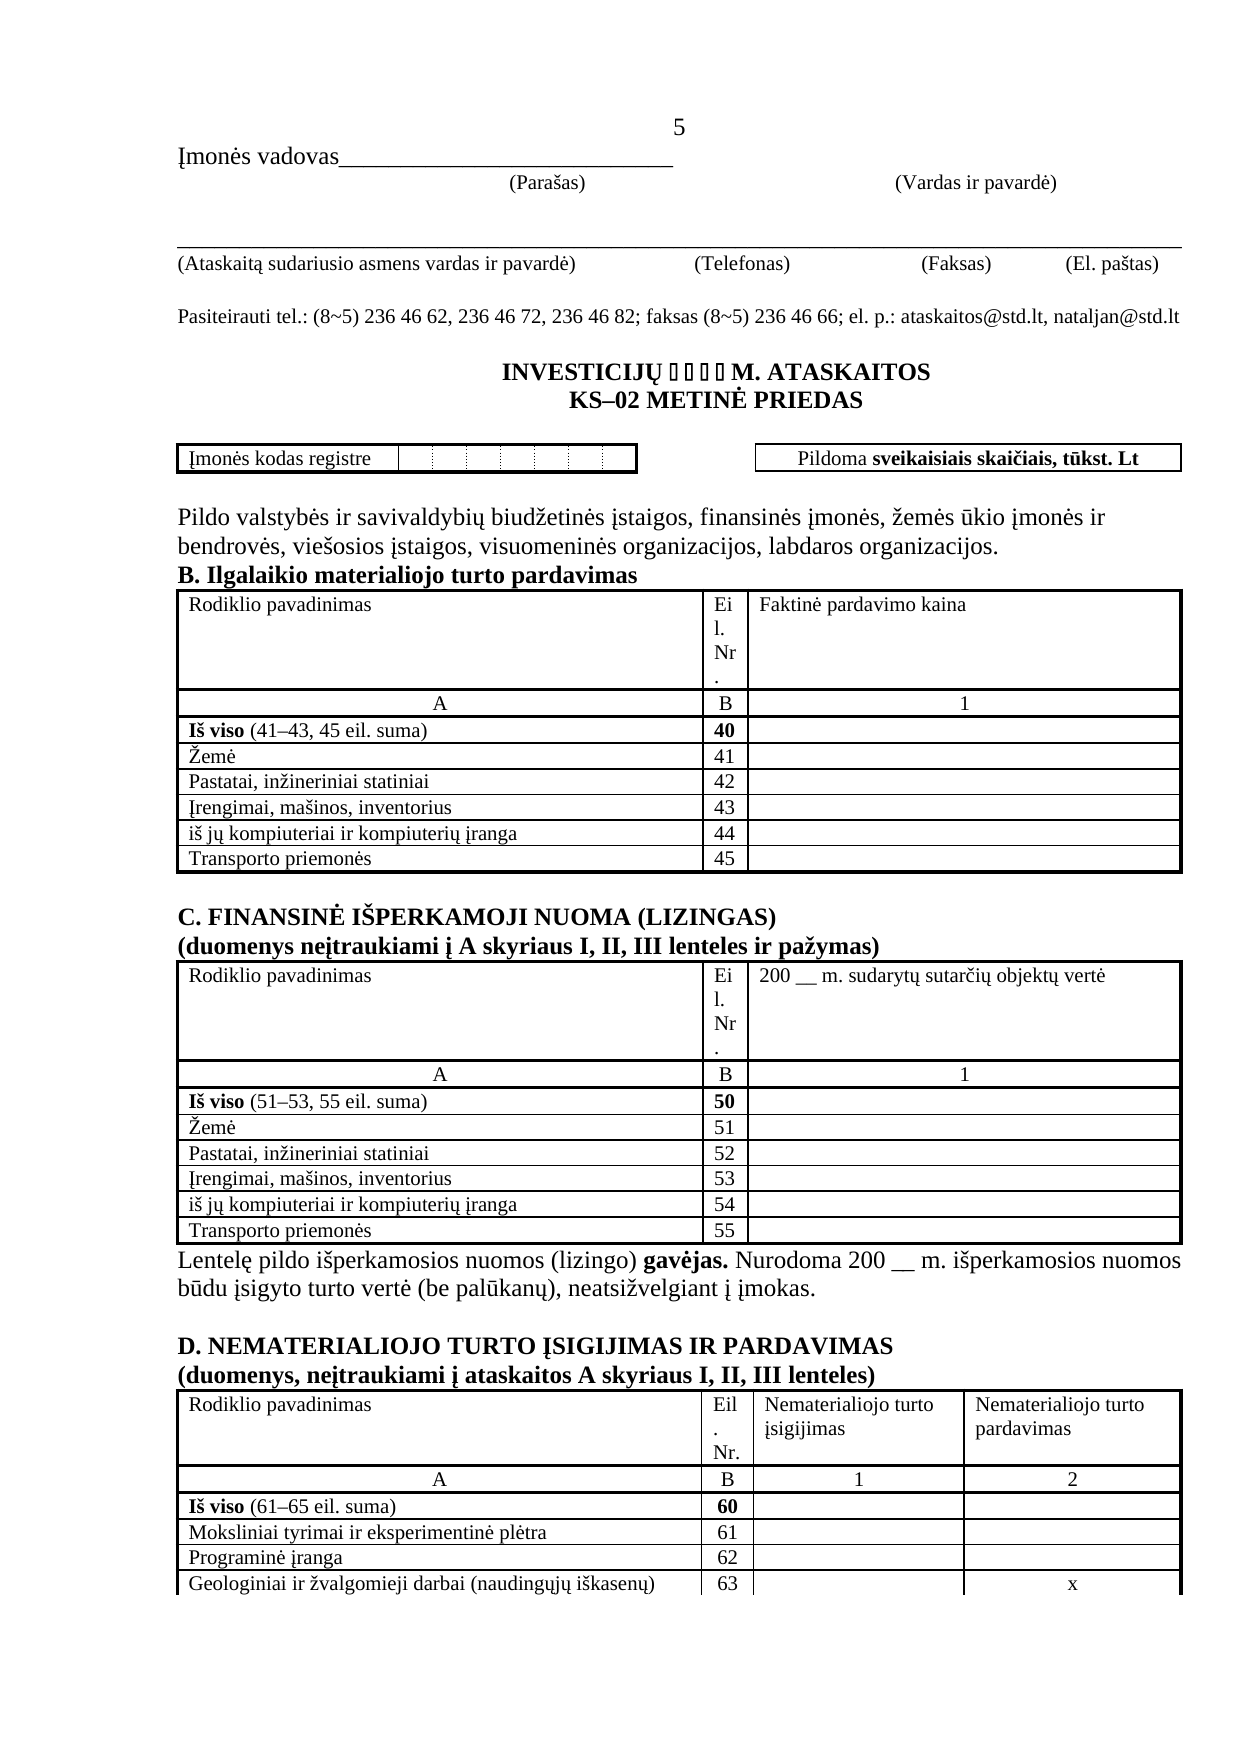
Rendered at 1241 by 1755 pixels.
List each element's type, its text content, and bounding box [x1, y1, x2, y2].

text D. nematerialiojo turto įsigijimas ir pardavimas [177, 1331, 1181, 1360]
table_cell 55 [704, 1218, 747, 1242]
table_cell 63 [702, 1571, 753, 1595]
table_cell [754, 1520, 963, 1544]
table_cell Iš viso (41–43, 45 eil. suma) [179, 718, 702, 742]
text Pasiteirauti tel.: (8~5) 236 46 62, 236 46 72, 236 46 82; faksas (8~5) 236 46 66; el. p.: ataskaitos@std.lt, nataljan@std.lt [177, 304, 1181, 328]
text investicijų     m. ataskaitos [177, 357, 1181, 386]
table_cell Geologiniai ir žvalgomieji darbai (naudingųjų iškasenų) [179, 1571, 701, 1595]
table_cell 42 [704, 770, 747, 793]
table_header Rodiklio pavadinimas [179, 963, 702, 1059]
table_cell 2 [965, 1467, 1179, 1491]
table_cell iš jų kompiuteriai ir kompiuterių įranga [179, 821, 702, 845]
table_cell 1 [754, 1467, 963, 1491]
table_cell [965, 1494, 1179, 1518]
table_cell 54 [704, 1192, 747, 1216]
table_cell Pastatai, inžineriniai statiniai [179, 1141, 702, 1165]
table_cell Transporto priemonės [179, 846, 702, 870]
table_header Eil. Nr. [702, 1392, 753, 1464]
text (duomenys neįtraukiami į A skyriaus I, II, III lenteles ir pažymas) [177, 931, 1181, 960]
table_header Eil. Nr. [704, 592, 747, 688]
table_cell Įrengimai, mašinos, inventorius [179, 795, 702, 819]
table_cell Pastatai, inžineriniai statiniai [179, 770, 702, 793]
text (duomenys, neįtraukiami į ataskaitos A skyriaus I, II, III lenteles) [177, 1360, 1181, 1388]
text Įmonės vadovas [177, 141, 1181, 170]
table_cell Iš viso (61–65 eil. suma) [179, 1494, 701, 1518]
table_cell Transporto priemonės [179, 1218, 702, 1242]
table_cell [749, 1192, 1179, 1216]
text Lentelę pildo išperkamosios nuomos (lizingo) gavėjas. Nurodoma 200 m. išperkamosios nuomos [177, 1245, 1181, 1273]
table_cell [749, 795, 1179, 819]
table_cell 1 [749, 1062, 1179, 1086]
table_header 200 __ m. sudarytų sutarčių objektų vertė [749, 963, 1179, 1059]
table_cell [754, 1494, 963, 1518]
table_cell 50 [704, 1089, 747, 1113]
table_cell A [179, 1062, 702, 1086]
text (Ataskaitą sudariusio asmens vardas ir pavardė) (Telefonas) (Faksas) (El. paštas) [177, 251, 1181, 275]
text B. Ilgalaikio materialiojo turto pardavimas [177, 560, 1181, 588]
table_cell [749, 718, 1179, 742]
table_cell Įrengimai, mašinos, inventorius [179, 1166, 702, 1190]
table_header [399, 446, 432, 470]
table_header [568, 446, 602, 470]
table_header Eil. Nr. [704, 963, 747, 1059]
table_header Pildoma sveikaisiais skaičiais, tūkst. Lt [756, 445, 1180, 470]
table_cell Moksliniai tyrimai ir eksperimentinė plėtra [179, 1520, 701, 1544]
table_cell [749, 846, 1179, 870]
table_header Nematerialiojo turto pardavimas [965, 1392, 1179, 1464]
table_header Įmonės kodas registre [179, 446, 398, 470]
table_cell [749, 821, 1179, 845]
table_cell [965, 1545, 1179, 1569]
table_cell 43 [704, 795, 747, 819]
table_cell B [704, 1062, 747, 1086]
table_cell [965, 1520, 1179, 1544]
table_cell 45 [704, 846, 747, 870]
table_cell 52 [704, 1141, 747, 1165]
table_cell 44 [704, 821, 747, 845]
table_cell [749, 1115, 1179, 1139]
table_header [433, 446, 466, 470]
table_cell [749, 1089, 1179, 1113]
table_cell 53 [704, 1166, 747, 1190]
table_cell iš jų kompiuteriai ir kompiuterių įranga [179, 1192, 702, 1216]
table_cell Žemė [179, 1115, 702, 1139]
table_header [500, 446, 534, 470]
text C. finansinė išperkamoji nuoma (lizingas) [177, 902, 1181, 931]
table_cell [754, 1571, 963, 1595]
table_cell B [702, 1467, 753, 1491]
text būdu įsigyto turto vertė (be palūkanų), neatsižvelgiant į įmokas. [177, 1273, 1181, 1302]
table_cell A [179, 1467, 701, 1491]
table_cell 61 [702, 1520, 753, 1544]
table_header Nematerialiojo turto įsigijimas [754, 1392, 963, 1464]
table_cell [749, 1141, 1179, 1165]
table_cell [754, 1545, 963, 1569]
table_cell 1 [749, 691, 1179, 715]
table_header [466, 446, 500, 470]
table_header [638, 443, 755, 470]
table_cell B [704, 691, 747, 715]
table_cell [749, 1218, 1179, 1242]
table_cell 60 [702, 1494, 753, 1518]
table_cell A [179, 691, 702, 715]
table_header Rodiklio pavadinimas [179, 592, 702, 688]
table_cell Iš viso (51–53, 55 eil. suma) [179, 1089, 702, 1113]
table_cell x [965, 1571, 1179, 1595]
table_cell 41 [704, 744, 747, 768]
table_header Rodiklio pavadinimas [179, 1392, 701, 1464]
table_cell Programinė įranga [179, 1545, 701, 1569]
table_cell 51 [704, 1115, 747, 1139]
table_cell 40 [704, 718, 747, 742]
table_cell 62 [702, 1545, 753, 1569]
table_header [534, 446, 568, 470]
text KS–02 metinė Priedas [177, 386, 1181, 414]
table_header Faktinė pardavimo kaina [749, 592, 1179, 688]
table_header [602, 446, 635, 470]
text Pildo valstybės ir savivaldybių biudžetinės įstaigos, finansinės įmonės, žemės ūkio įmonės ir bendrovės, viešosios įstaigos, visuomeninės organizacijos, labdaros organizacijos. [177, 502, 1181, 560]
table_cell [749, 770, 1179, 793]
table_cell [749, 744, 1179, 768]
table_cell [749, 1166, 1179, 1190]
table_cell Žemė [179, 744, 702, 768]
text (Parašas) (Vardas ir pavardė) [177, 170, 1181, 194]
